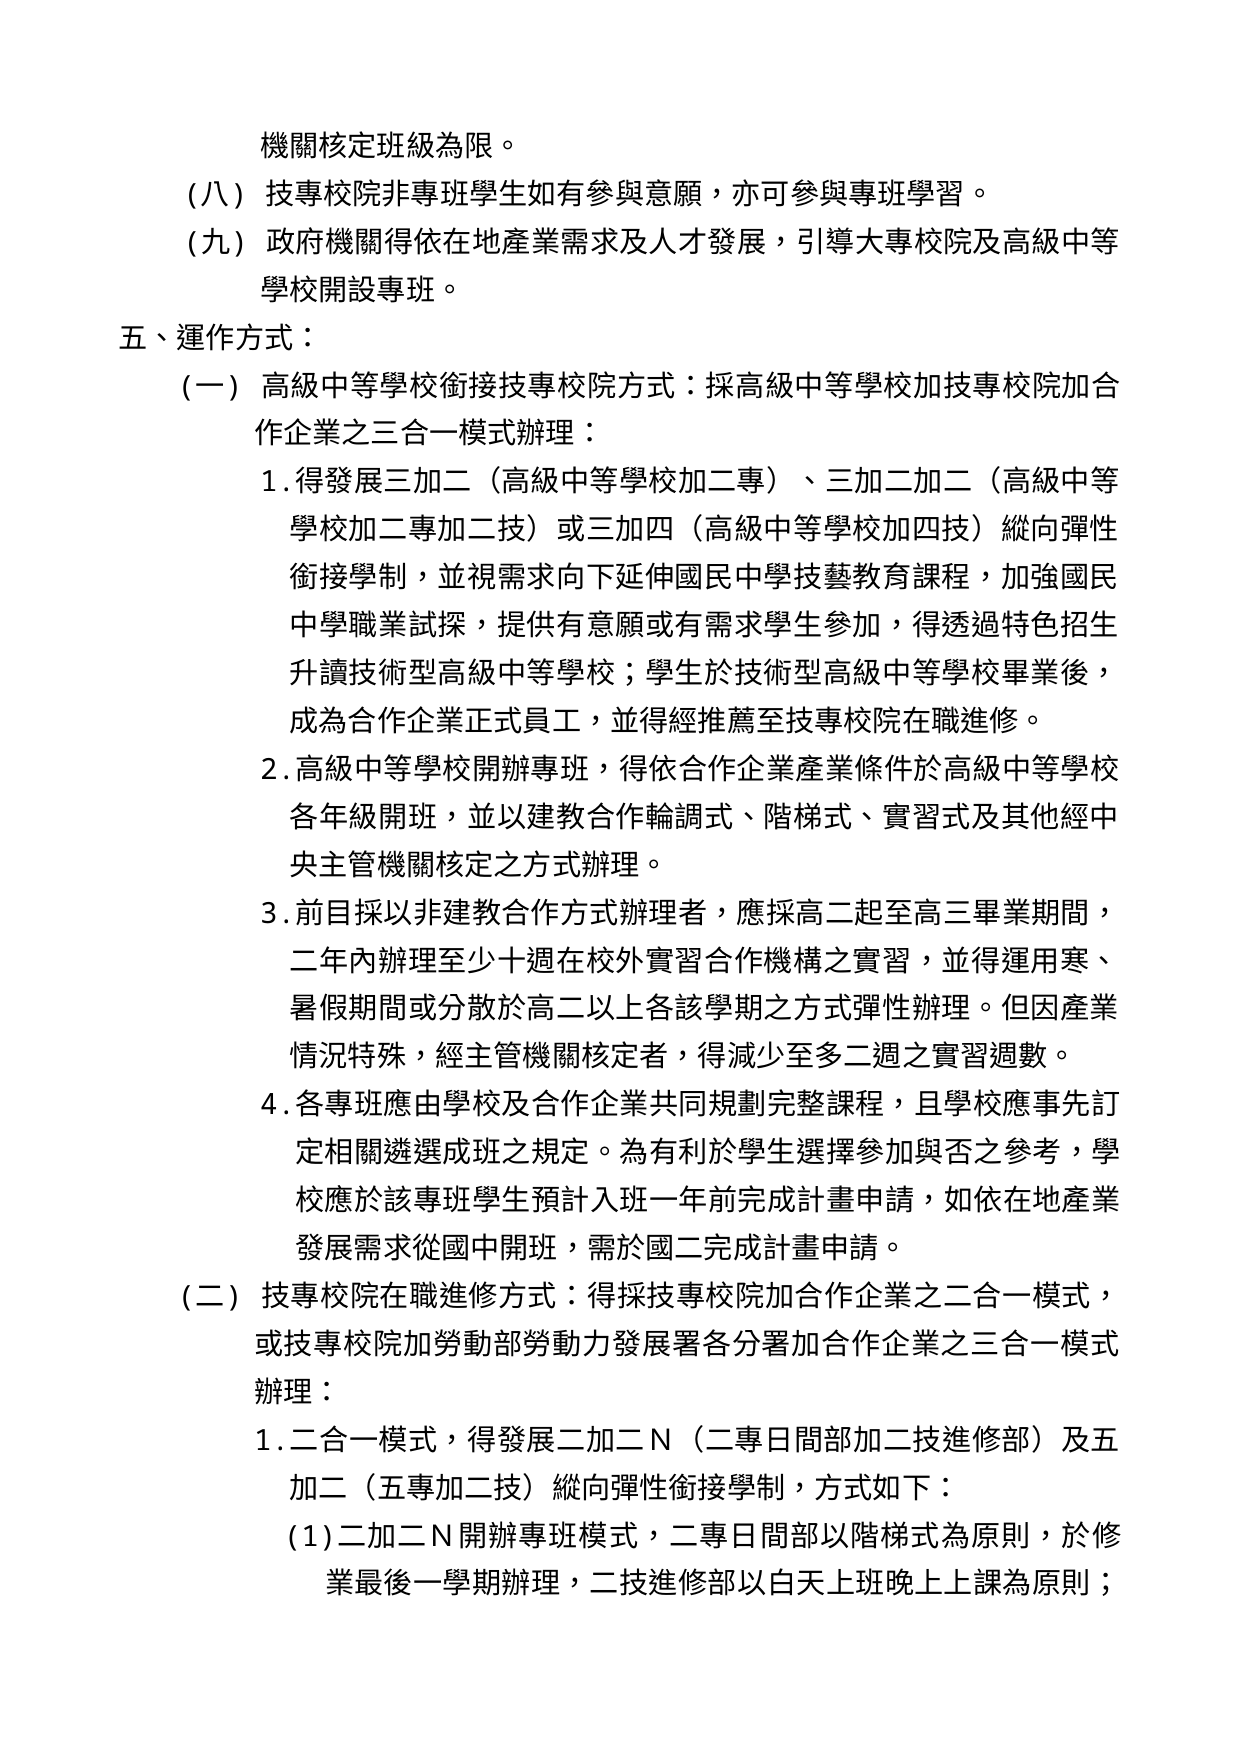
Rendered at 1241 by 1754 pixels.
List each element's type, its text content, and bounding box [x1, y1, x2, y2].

list 運作方式： [118, 310, 1122, 358]
text (一) 高級中等學校銜接技專校院方式：採高級中等學校加技專校院加合作企業之三合一模式辦理： [177, 358, 1122, 453]
text 2.高級中等學校開辦專班，得依合作企業產業條件於高級中等學校各年級開班，並以建教合作輪調式、階梯式、實習式及其他經中央主管機關核定之方式辦理。 [260, 741, 1122, 885]
text 機關核定班級為限。 [183, 118, 1122, 166]
text 4.各專班應由學校及合作企業共同規劃完整課程，且學校應事先訂定相關遴選成班之規定。為有利於學生選擇參加與否之參考，學校應於該專班學生預計入班一年前完成計畫申請，如依在地產業發展需求從國中開班，需於國二完成計畫申請。 [260, 1076, 1122, 1268]
text 1.得發展三加二（高級中等學校加二專）、三加二加二（高級中等學校加二專加二技）或三加四（高級中等學校加四技）縱向彈性銜接學制，並視需求向下延伸國民中學技藝教育課程，加強國民中學職業試探，提供有意願或有需求學生參加，得透過特色招生升讀技術型高級中等學校；學生於技術型高級中等學校畢業後，成為合作企業正式員工，並得經推薦至技專校院在職進修。 [260, 453, 1122, 741]
text (九) 政府機關得依在地產業需求及人才發展，引導大專校院及高級中等學校開設專班。 [183, 214, 1122, 310]
text 3.前目採以非建教合作方式辦理者，應採高二起至高三畢業期間，二年內辦理至少十週在校外實習合作機構之實習，並得運用寒、暑假期間或分散於高二以上各該學期之方式彈性辦理。但因產業情況特殊，經主管機關核定者，得減少至多二週之實習週數。 [260, 885, 1122, 1076]
text (二) 技專校院在職進修方式：得採技專校院加合作企業之二合一模式，或技專校院加勞動部勞動力發展署各分署加合作企業之三合一模式辦理： [177, 1268, 1122, 1412]
text 1.二合一模式，得發展二加二Ｎ（二專日間部加二技進修部）及五 加二（五專加二技）縱向彈性銜接學制，方式如下： [254, 1412, 1122, 1508]
text (八) 技專校院非專班學生如有參與意願，亦可參與專班學習。 [183, 166, 1122, 214]
text (1)二加二Ｎ開辦專班模式，二專日間部以階梯式為原則，於修業最後一學期辦理，二技進修部以白天上班晚上上課為原則； [283, 1508, 1122, 1603]
